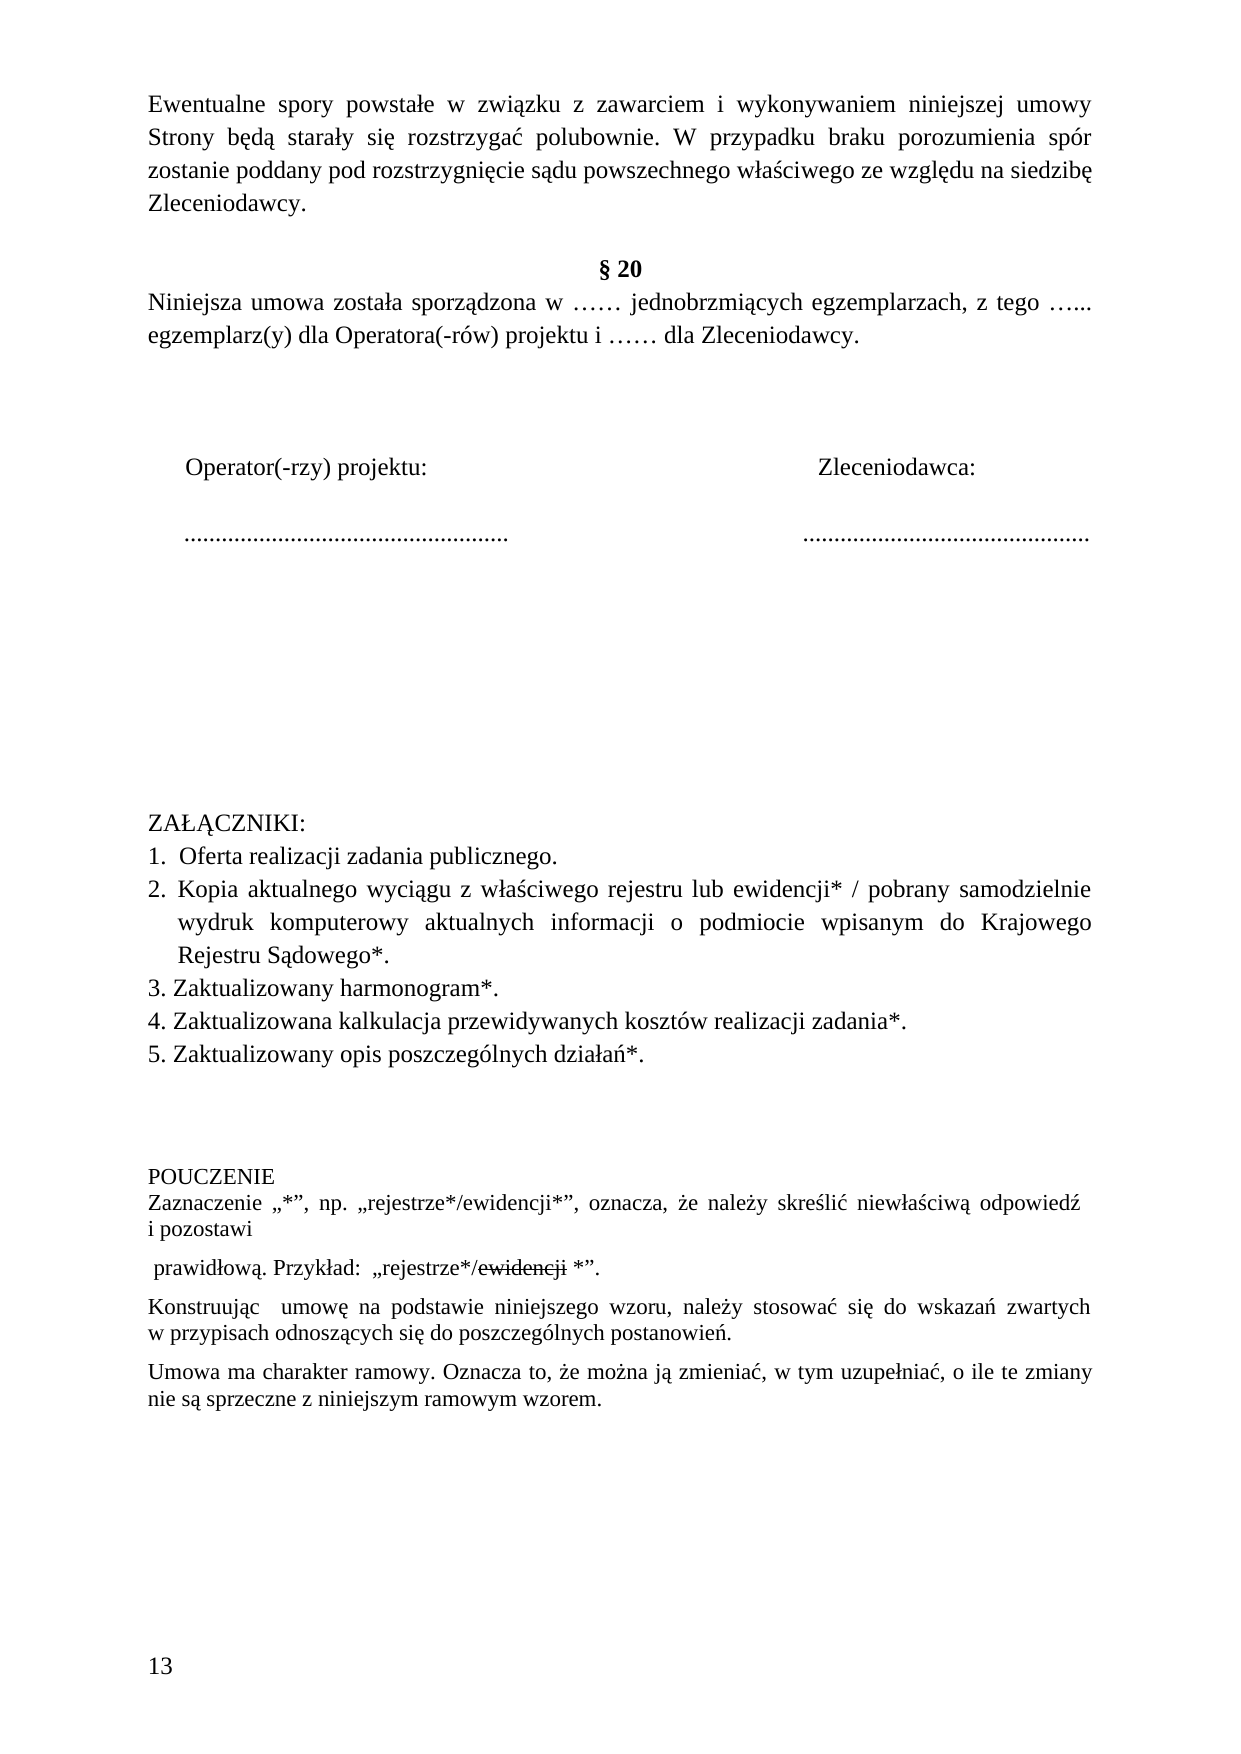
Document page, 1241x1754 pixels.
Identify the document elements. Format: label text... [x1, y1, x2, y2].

text Ewentualne spory powstałe w związku z zawarciem i wykonywaniem niniejszej umowy Strony będą starały się rozstrzygać polubownie. W przypadku braku porozumienia spór zostanie poddany pod rozstrzygnięcie sądu powszechnego właściwego ze względu na siedzibę Zleceniodawcy. [148, 89, 1093, 216]
text 4. Zaktualizowana kalkulacja przewidywanych kosztów realizacji zadania*. [148, 1006, 1093, 1035]
text .................................................... .............................................. [177, 518, 1093, 547]
text Operator(-rzy) projektu: Zleceniodawca: [185, 452, 1093, 481]
text POUCZENIE [148, 1163, 1225, 1189]
text Niniejsza umowa została sporządzona w …… jednobrzmiących egzemplarzach, z tego …... egzemplarz(y) dla Operatora(-rów) projektu i …… dla Zleceniodawcy. [148, 287, 1093, 348]
text 5. Zaktualizowany opis poszczególnych działań*. [148, 1039, 1093, 1068]
text 1. Oferta realizacji zadania publicznego. [148, 841, 1093, 870]
text § 20 [148, 254, 1093, 282]
text Umowa ma charakter ramowy. Oznacza to, że można ją zmieniać, w tym uzupełniać, o ile te zmiany nie są sprzeczne z niniejszym ramowym wzorem. [148, 1358, 1093, 1411]
text 2. Kopia aktualnego wyciągu z właściwego rejestru lub ewidencji* / pobrany samodzielnie wydruk komputerowy aktualnych informacji o podmiocie wpisanym do Krajowego Rejestru Sądowego*. [148, 874, 1093, 969]
text Konstruując umowę na podstawie niniejszego wzoru, należy stosować się do wskazań zwartych w przypisach odnoszących się do poszczególnych postanowień. [148, 1293, 1093, 1346]
text 3. Zaktualizowany harmonogram*. [148, 973, 1093, 1002]
text prawidłową. Przykład: „rejestrze*/ewidencji *”. [148, 1254, 1093, 1281]
text ZAŁĄCZNIKI: [148, 808, 1093, 837]
text Zaznaczenie „*”, np. „rejestrze*/ewidencji*”, oznacza, że należy skreślić niewłaściwą odpowiedź i pozostawi [148, 1189, 1093, 1242]
